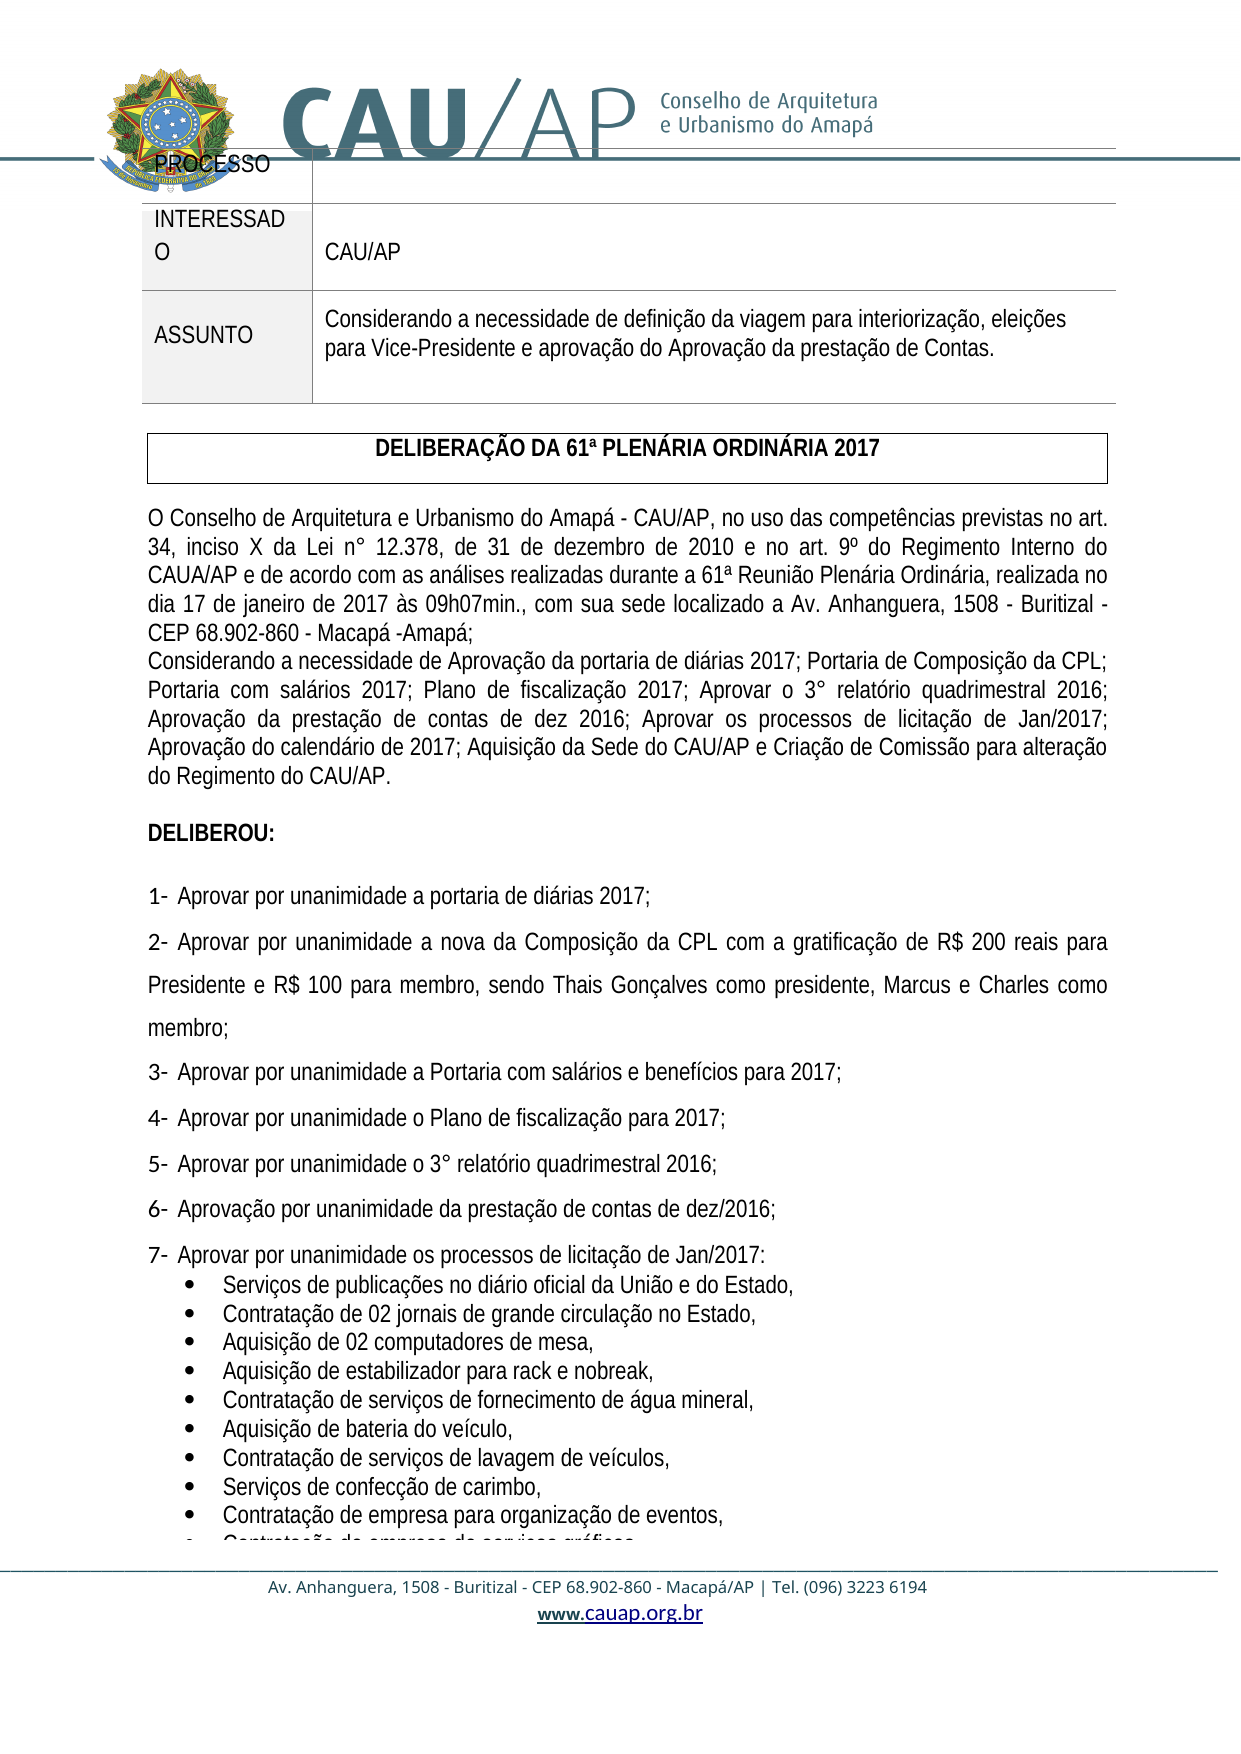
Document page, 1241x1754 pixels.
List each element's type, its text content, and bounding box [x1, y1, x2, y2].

list Aquisição de 02 computadores de mesa, [185, 1327, 1110, 1356]
list Contratação de empresa de serviços gráficos, [185, 1529, 1110, 1540]
text DELIBEROU: [148, 818, 1110, 847]
list Contratação de empresa para organização de eventos, [185, 1501, 1110, 1529]
list Contratação de 02 jornais de grande circulação no Estado, [185, 1298, 1110, 1327]
list Aprovar por unanimidade a portaria de diárias 2017; [148, 880, 1110, 910]
text O Conselho de Arquitetura e Urbanismo do Amapá - CAU/AP, no uso das competências previstas no art. 34, inciso X da Lei n° 12.378, de 31 de dezembro de 2010 e no art. 9º do Regimento Interno do CAUA/AP e de acordo com as análises realizadas durante a 61ª Reunião Plenária Ordinária, realizada no dia 17 de janeiro de 2017 às 09h07min., com sua sede localizado a Av. Anhanguera, 1508 - Buritizal - CEP 68.902-860 - Macapá -Amapá; [148, 503, 1110, 646]
list Serviços de publicações no diário oficial da União e do Estado, [185, 1270, 1110, 1298]
table_cell Considerando a necessidade de definição da viagem para interiorização, eleições para Vice-Presidente e aprovação do Aprovação da prestação de Contas. [313, 291, 1116, 403]
list Aprovar por unanimidade o Plano de fiscalização para 2017; [148, 1102, 1110, 1132]
table_cell ASSUNTO [142, 291, 312, 403]
table_cell INTERESSADO [142, 211, 312, 290]
list Contratação de serviços de lavagem de veículos, [185, 1443, 1110, 1472]
table_cell CAU/AP [313, 211, 1116, 290]
table_header DELIBERAÇÃO DA 61ª PLENÁRIA ORDINÁRIA 2017 [148, 434, 1107, 483]
list Contratação de serviços de fornecimento de água mineral, [185, 1385, 1110, 1414]
list Aprovar por unanimidade o 3° relatório quadrimestral 2016; [148, 1148, 1110, 1178]
list Aprovar por unanimidade a Portaria com salários e benefícios para 2017; [148, 1056, 1110, 1087]
text Considerando a necessidade de Aprovação da portaria de diárias 2017; Portaria de Composição da CPL; Portaria com salários 2017; Plano de fiscalização 2017; Aprovar o 3° relatório quadrimestral 2016; Aprovação da prestação de contas de dez 2016; Aprovar os processos de licitação de Jan/2017; Aprovação do calendário de 2017; Aquisição da Sede do CAU/AP e Criação de Comissão para alteração do Regimento do CAU/AP. [148, 646, 1110, 789]
list Aprovar por unanimidade a nova da Composição da CPL com a gratificação de R$ 200 reais para Presidente e R$ 100 para membro, sendo Thais Gonçalves como presidente, Marcus e Charles como membro; [148, 926, 1110, 1042]
list Serviços de confecção de carimbo, [185, 1472, 1110, 1501]
list Aquisição de estabilizador para rack e nobreak, [185, 1356, 1110, 1385]
list Aprovação por unanimidade da prestação de contas de dez/2016; [148, 1193, 1110, 1224]
list Aprovar por unanimidade os processos de licitação de Jan/2017: [148, 1239, 1110, 1270]
list Aquisição de bateria do veículo, [185, 1414, 1110, 1443]
